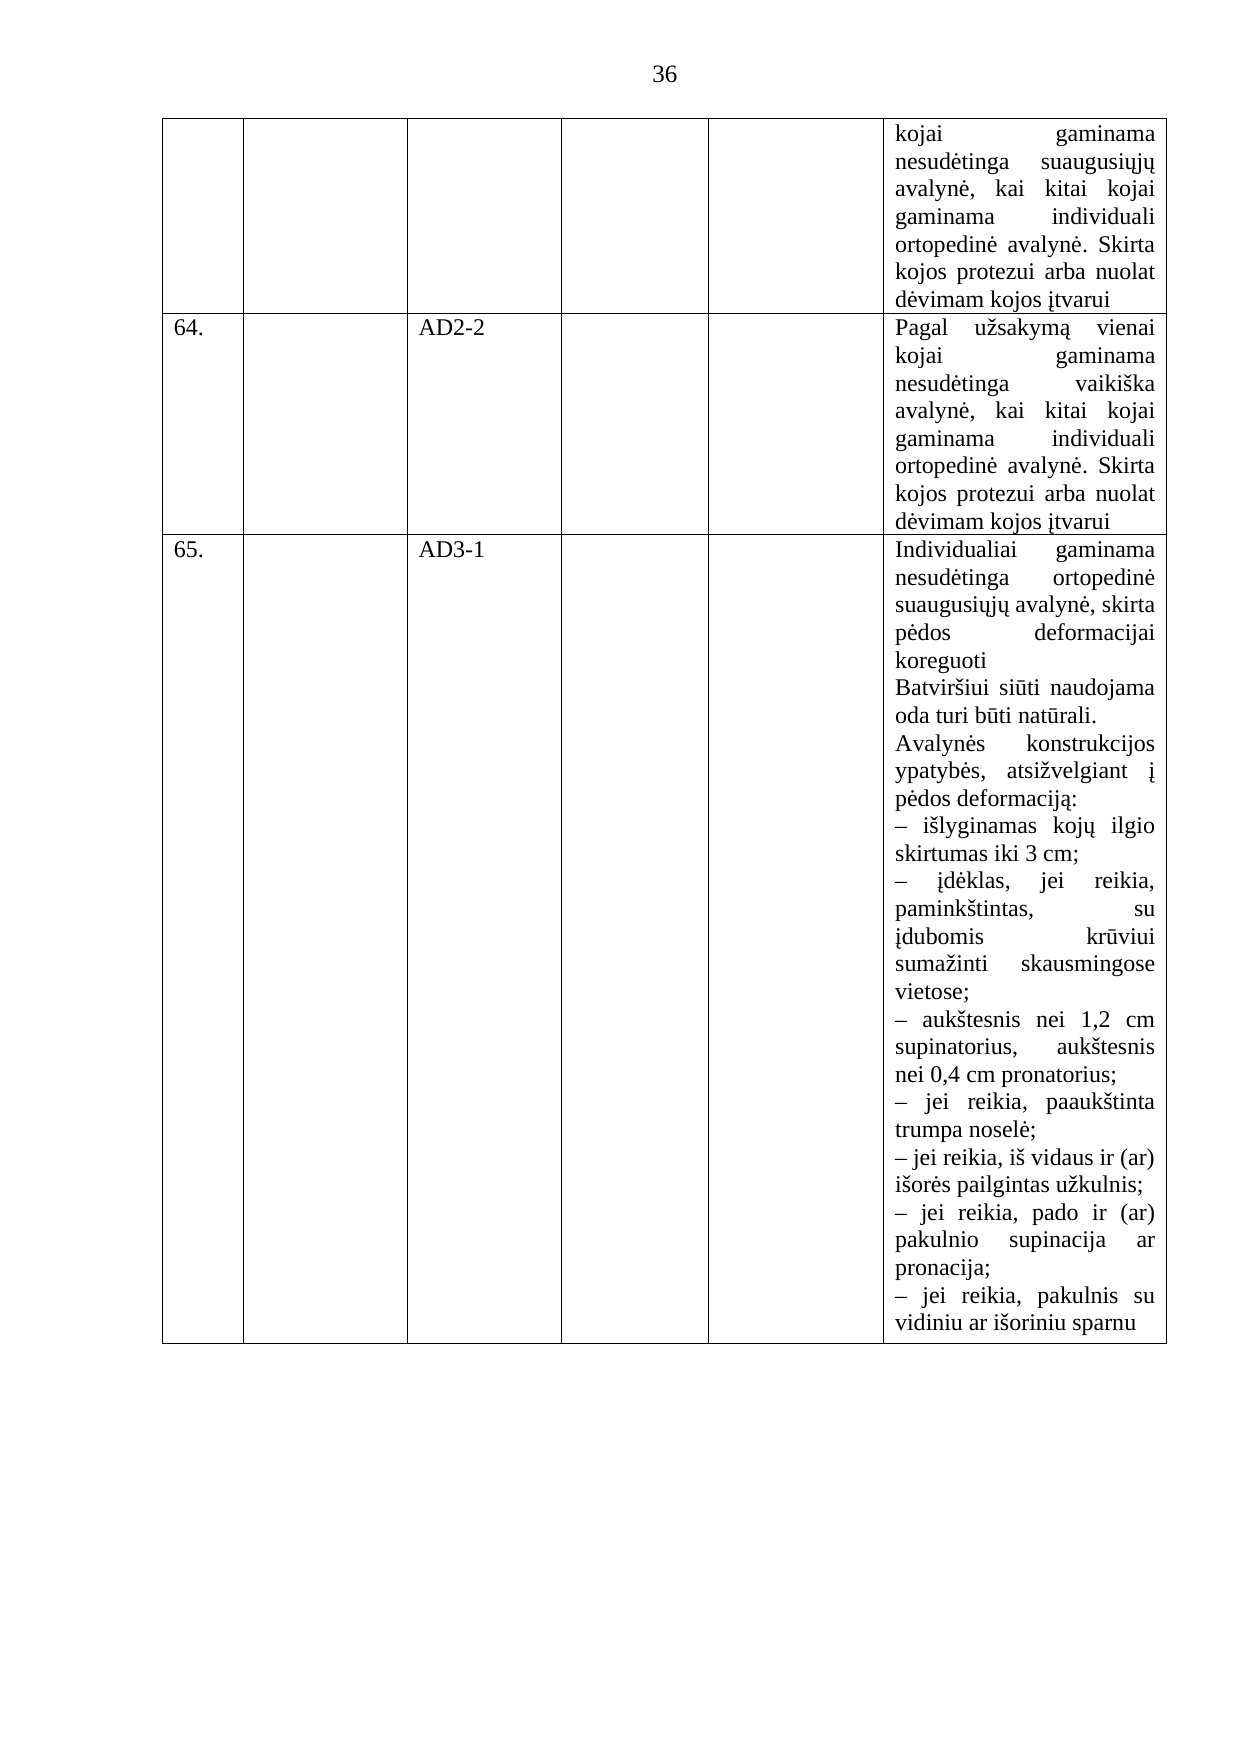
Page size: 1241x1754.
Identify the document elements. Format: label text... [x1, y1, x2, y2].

table_cell [709, 119, 883, 312]
table_cell 64. [163, 314, 243, 534]
table_cell [244, 119, 407, 312]
table_cell [244, 535, 407, 1343]
table_cell Pagal užsakymą vienai kojai gaminama nesudėtinga vaikiška avalynė, kai kitai kojai gaminama individuali ortopedinė avalynė. Skirta kojos protezui arba nuolat dėvimam kojos įtvarui [884, 314, 1166, 534]
table_cell [562, 119, 708, 312]
table_cell [244, 314, 407, 534]
table_cell kojai gaminama nesudėtinga suaugusiųjų avalynė, kai kitai kojai gaminama individuali ortopedinė avalynė. Skirta kojos protezui arba nuolat dėvimam kojos įtvarui [884, 119, 1166, 312]
table_cell [709, 535, 883, 1343]
table_cell [562, 535, 708, 1343]
table_cell [408, 119, 561, 312]
table_cell [709, 314, 883, 534]
table_cell Individualiai gaminama nesudėtinga ortopedinė suaugusiųjų avalynė, skirta pėdos deformacijai koreguoti Batviršiui siūti naudojama oda turi būti natūrali. Avalynės konstrukcijos ypatybės, atsižvelgiant į pėdos deformaciją: – išlyginamas kojų ilgio skirtumas iki 3 cm; – įdėklas, jei reikia, paminkštintas, su įdubomis krūviui sumažinti skausmingose vietose; – aukštesnis nei 1,2 cm supinatorius, aukštesnis nei 0,4 cm pronatorius; – jei reikia, paaukštinta trumpa noselė; – jei reikia, iš vidaus ir (ar) išorės pailgintas užkulnis; – jei reikia, pado ir (ar) pakulnio supinacija ar pronacija; – jei reikia, pakulnis su vidiniu ar išoriniu sparnu [884, 535, 1166, 1343]
table_cell AD3-1 [408, 535, 561, 1343]
table_cell [562, 314, 708, 534]
table_cell AD2-2 [408, 314, 561, 534]
table_cell [163, 119, 243, 312]
table_cell 65. [163, 535, 243, 1343]
